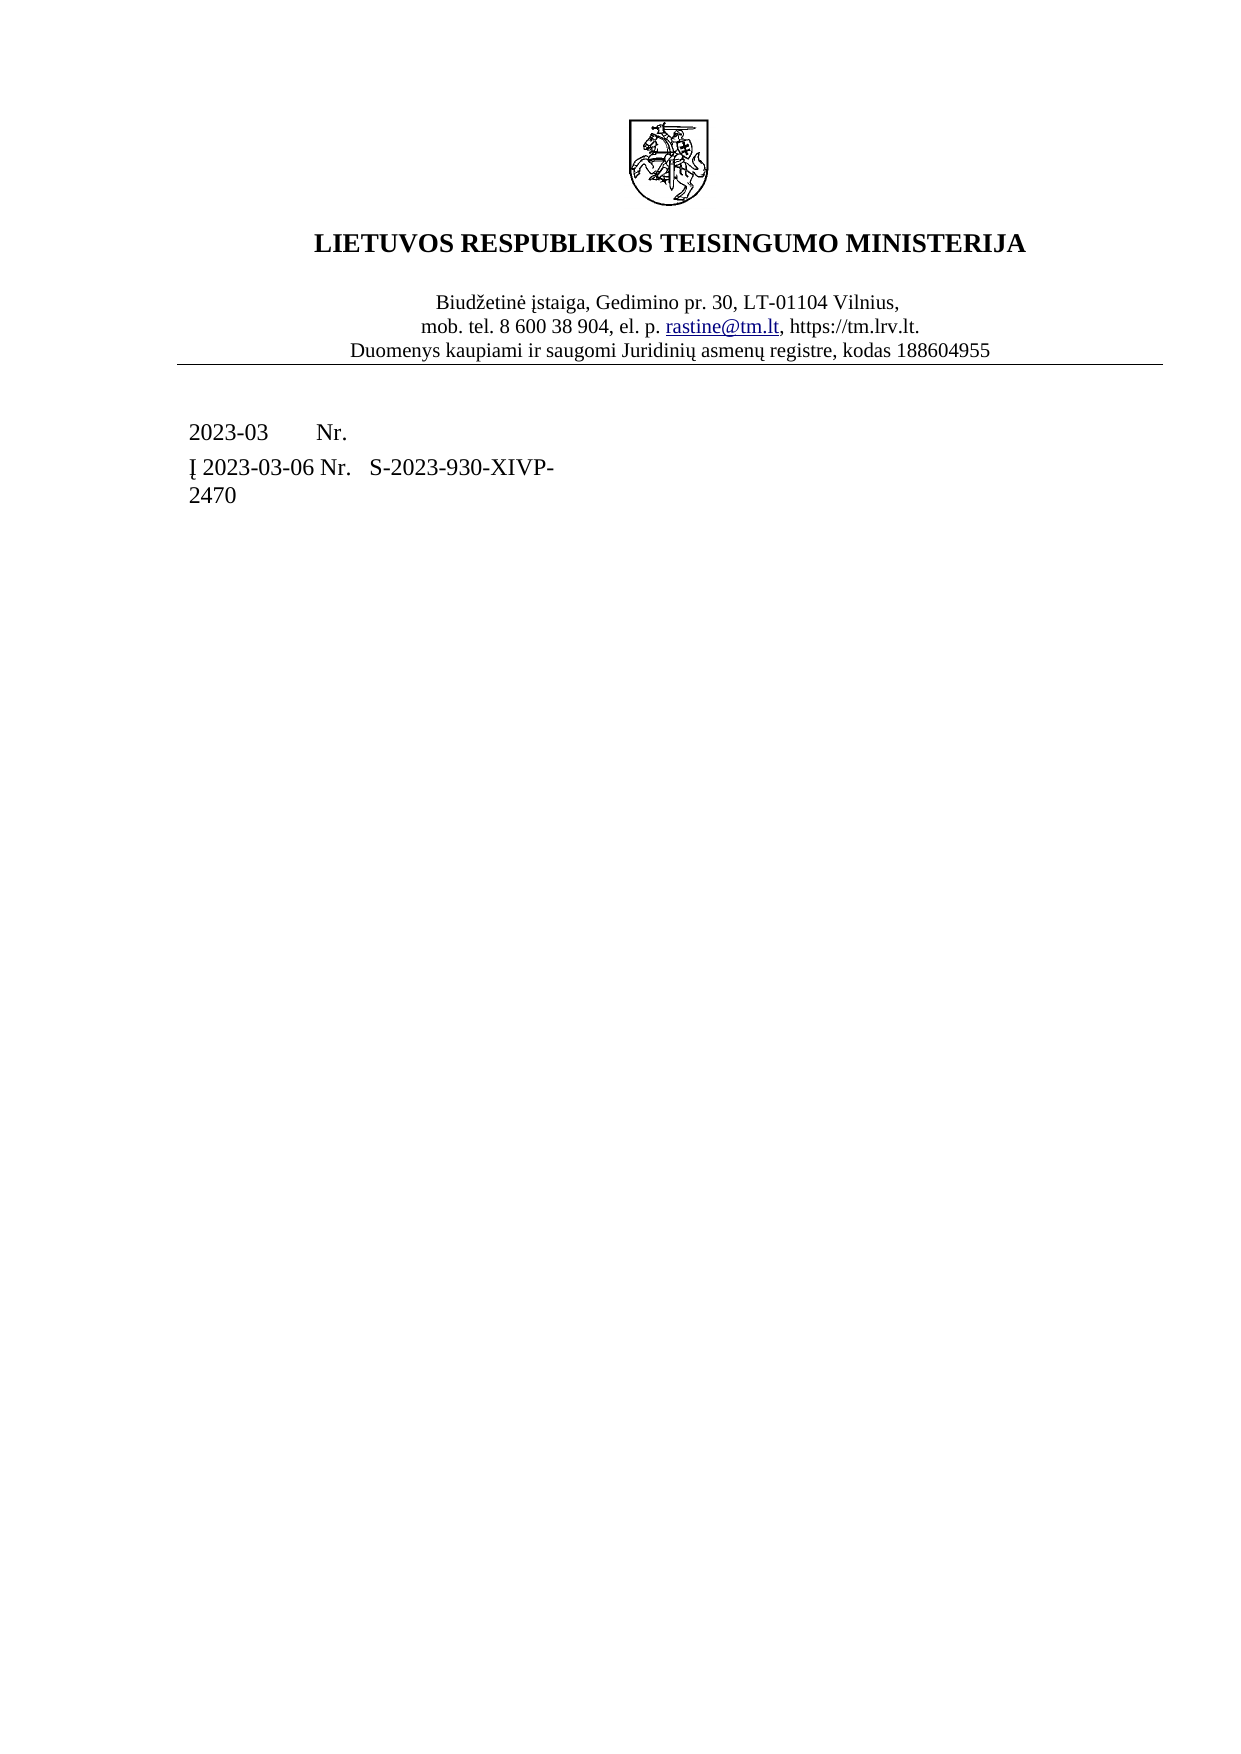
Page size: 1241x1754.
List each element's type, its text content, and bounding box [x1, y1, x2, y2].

table_header 2023-03 Nr. [177, 418, 603, 453]
table_cell [598, 453, 603, 508]
table_cell Į 2023-03-06 Nr. S-2023-930-XIVP-2470 [177, 453, 598, 508]
